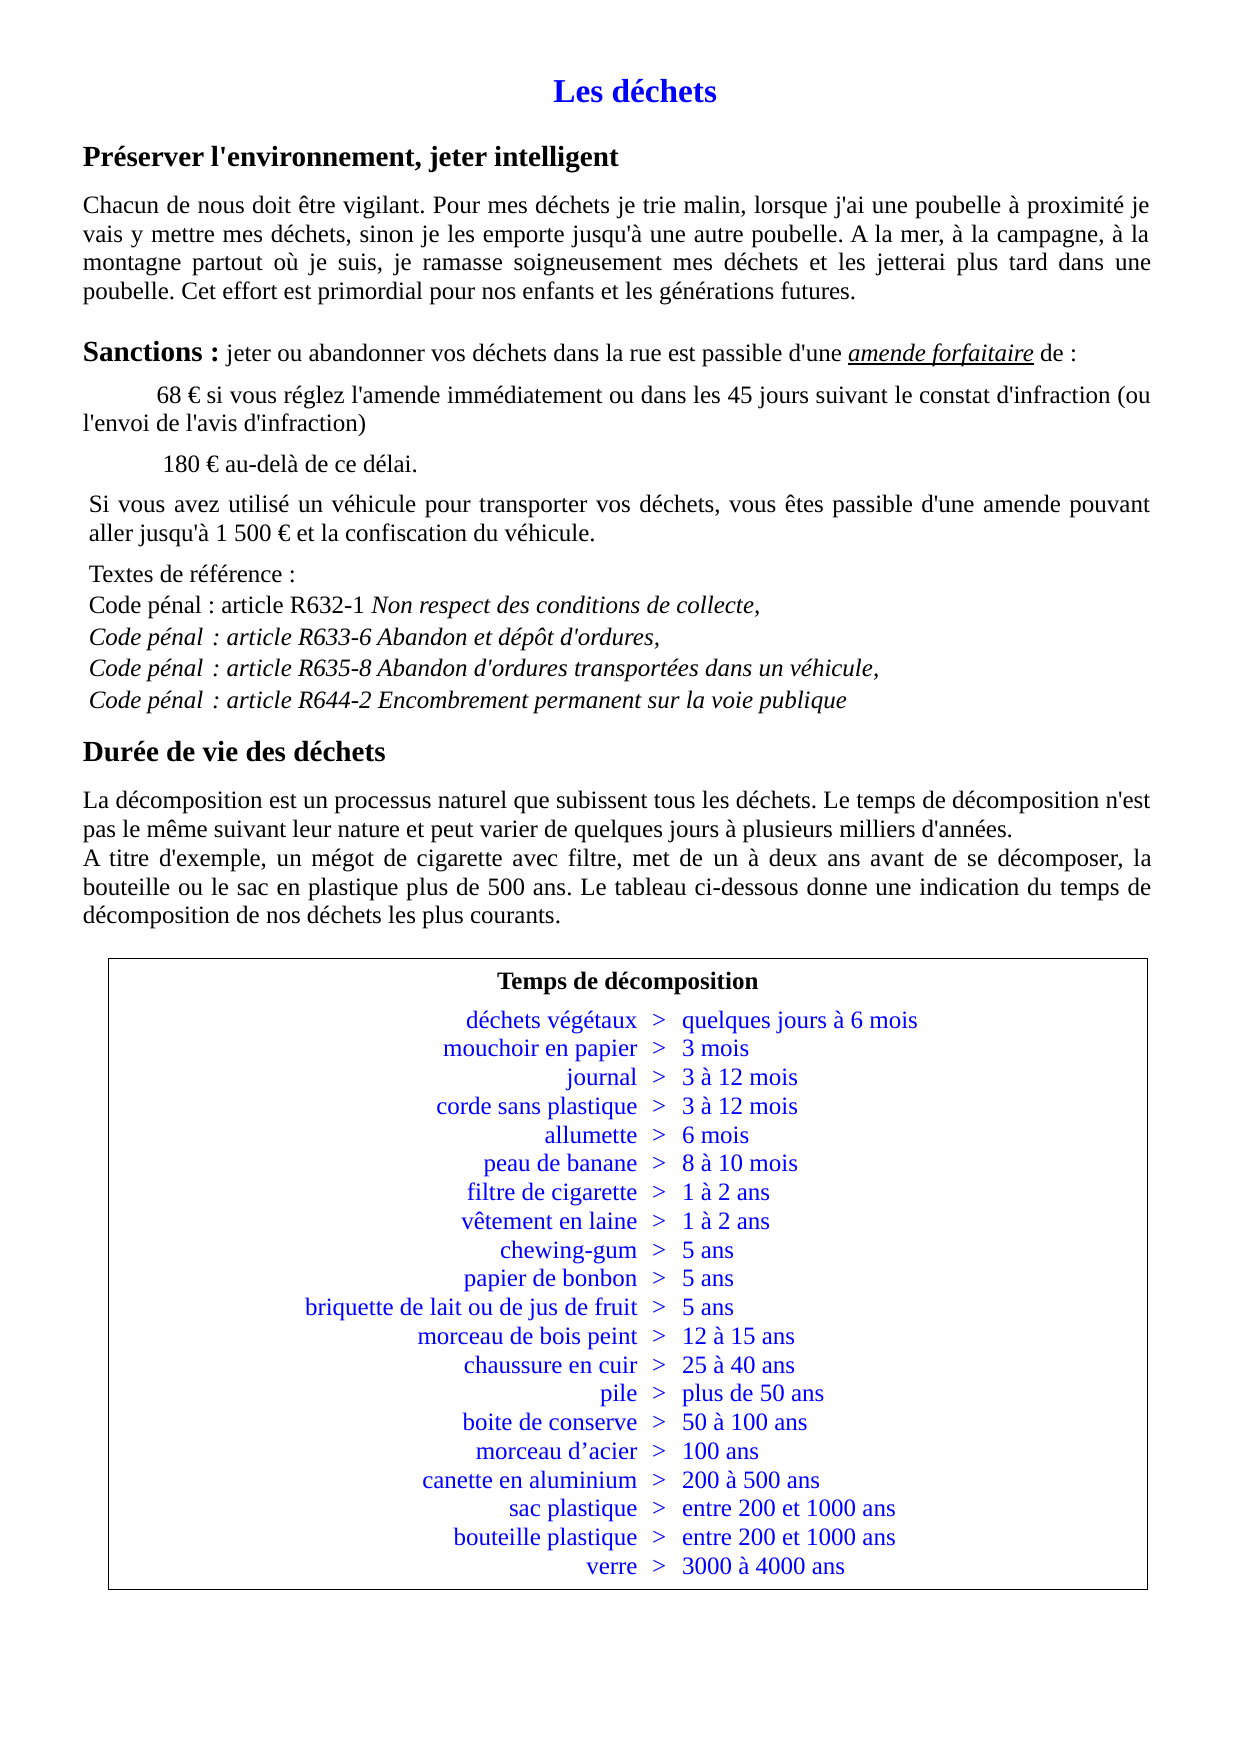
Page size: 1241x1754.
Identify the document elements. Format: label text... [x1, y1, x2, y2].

table_cell bouteille plastique [109, 1522, 644, 1551]
table_cell 50 à 100 ans [675, 1407, 1147, 1436]
table_cell 3 à 12 mois [675, 1062, 1147, 1091]
table_cell briquette de lait ou de jus de fruit [109, 1292, 644, 1321]
table_cell boite de conserve [109, 1407, 644, 1436]
table_cell 8 à 10 mois [675, 1149, 1147, 1177]
table_cell > [645, 1321, 674, 1350]
table_cell canette en aluminium [109, 1465, 644, 1493]
text Durée de vie des déchets [83, 734, 1152, 768]
table_cell > [645, 1091, 674, 1120]
table_cell papier de bonbon [109, 1264, 644, 1292]
table_cell > [645, 1235, 674, 1263]
table_cell 3 mois [675, 1034, 1147, 1062]
table_cell 5 ans [675, 1235, 1147, 1263]
table_cell 100 ans [675, 1436, 1147, 1465]
list 180 € au-delà de ce délai. [133, 449, 1152, 478]
table_cell mouchoir en papier [109, 1034, 644, 1062]
text Si vous avez utilisé un véhicule pour transporter vos déchets, vous êtes passible d'une amende pouvant aller jusqu'à 1 500 € et la confiscation du véhicule. [88, 489, 1152, 547]
table_cell > [645, 1292, 674, 1321]
table_cell 25 à 40 ans [675, 1350, 1147, 1378]
subtitle Code pénal : article R635-8 Abandon d'ordures transportées dans un véhicule, [88, 653, 1152, 682]
table_cell morceau de bois peint [109, 1321, 644, 1350]
table_cell filtre de cigarette [109, 1177, 644, 1206]
table_cell > [645, 1034, 674, 1062]
table_cell quelques jours à 6 mois [675, 1005, 1147, 1033]
table_cell chaussure en cuir [109, 1350, 644, 1378]
table_cell 5 ans [675, 1292, 1147, 1321]
table_cell > [645, 1407, 674, 1436]
table_cell 200 à 500 ans [675, 1465, 1147, 1493]
text Préserver l'environnement, jeter intelligent [83, 139, 1152, 172]
table_cell > [645, 1206, 674, 1235]
table_cell 5 ans [675, 1264, 1147, 1292]
text La décomposition est un processus naturel que subissent tous les déchets. Le temps de décomposition n'est pas le même suivant leur nature et peut varier de quelques jours à plusieurs milliers d'années. [83, 786, 1152, 843]
table_cell > [645, 1494, 674, 1522]
table_cell > [645, 1436, 674, 1465]
table_cell > [645, 1264, 674, 1292]
table_cell peau de banane [109, 1149, 644, 1177]
table_cell > [645, 1379, 674, 1407]
text 68 € si vous réglez l'amende immédiatement ou dans les 45 jours suivant le constat d'infraction (ou l'envoi de l'avis d'infraction) [83, 380, 1152, 437]
table_cell 12 à 15 ans [675, 1321, 1147, 1350]
subtitle Code pénal : article R644-2 Encombrement permanent sur la voie publique [88, 685, 1152, 714]
table_cell sac plastique [109, 1494, 644, 1522]
table_cell > [645, 1177, 674, 1206]
table_cell > [645, 1465, 674, 1493]
table_cell > [645, 1120, 674, 1148]
table_cell > [645, 1149, 674, 1177]
subtitle Textes de référence : [88, 559, 1152, 587]
table_cell pile [109, 1379, 644, 1407]
table_cell > [645, 1005, 674, 1033]
table_cell vêtement en laine [109, 1206, 644, 1235]
text Sanctions : jeter ou abandonner vos déchets dans la rue est passible d'une amende forfaitaire de : [83, 334, 1152, 368]
subtitle Code pénal : article R632-1 Non respect des conditions de collecte, [88, 590, 1152, 619]
table_cell 1 à 2 ans [675, 1206, 1147, 1235]
table_cell morceau d’acier [109, 1436, 644, 1465]
table_cell 1 à 2 ans [675, 1177, 1147, 1206]
table_cell corde sans plastique [109, 1091, 644, 1120]
table_cell entre 200 et 1000 ans [675, 1522, 1147, 1551]
table_cell 3000 à 4000 ans [675, 1551, 1147, 1589]
text Chacun de nous doit être vigilant. Pour mes déchets je trie malin, lorsque j'ai une poubelle à proximité je vais y mettre mes déchets, sinon je les emporte jusqu'à une autre poubelle. A la mer, à la campagne, à la montagne partout où je suis, je ramasse soigneusement mes déchets et les jetterai plus tard dans une poubelle. Cet effort est primordial pour nos enfants et les générations futures. [83, 190, 1152, 305]
table_cell journal [109, 1062, 644, 1091]
table_cell 6 mois [675, 1120, 1147, 1148]
table_cell 3 à 12 mois [675, 1091, 1147, 1120]
table_cell déchets végétaux [109, 1005, 644, 1033]
table_cell verre [109, 1551, 644, 1589]
table_cell > [645, 1350, 674, 1378]
table_cell > [645, 1062, 674, 1091]
table_cell chewing-gum [109, 1235, 644, 1263]
table_header Temps de décomposition [109, 959, 1147, 1005]
table_cell allumette [109, 1120, 644, 1148]
subtitle Code pénal : article R633-6 Abandon et dépôt d'ordures, [88, 622, 1152, 651]
table_cell entre 200 et 1000 ans [675, 1494, 1147, 1522]
table_cell > [645, 1551, 674, 1589]
table_cell plus de 50 ans [675, 1379, 1147, 1407]
table_cell > [645, 1522, 674, 1551]
text Les déchets [118, 71, 1152, 109]
text A titre d'exemple, un mégot de cigarette avec filtre, met de un à deux ans avant de se décomposer, la bouteille ou le sac en plastique plus de 500 ans. Le tableau ci-dessous donne une indication du temps de décomposition de nos déchets les plus courants. [83, 843, 1152, 929]
